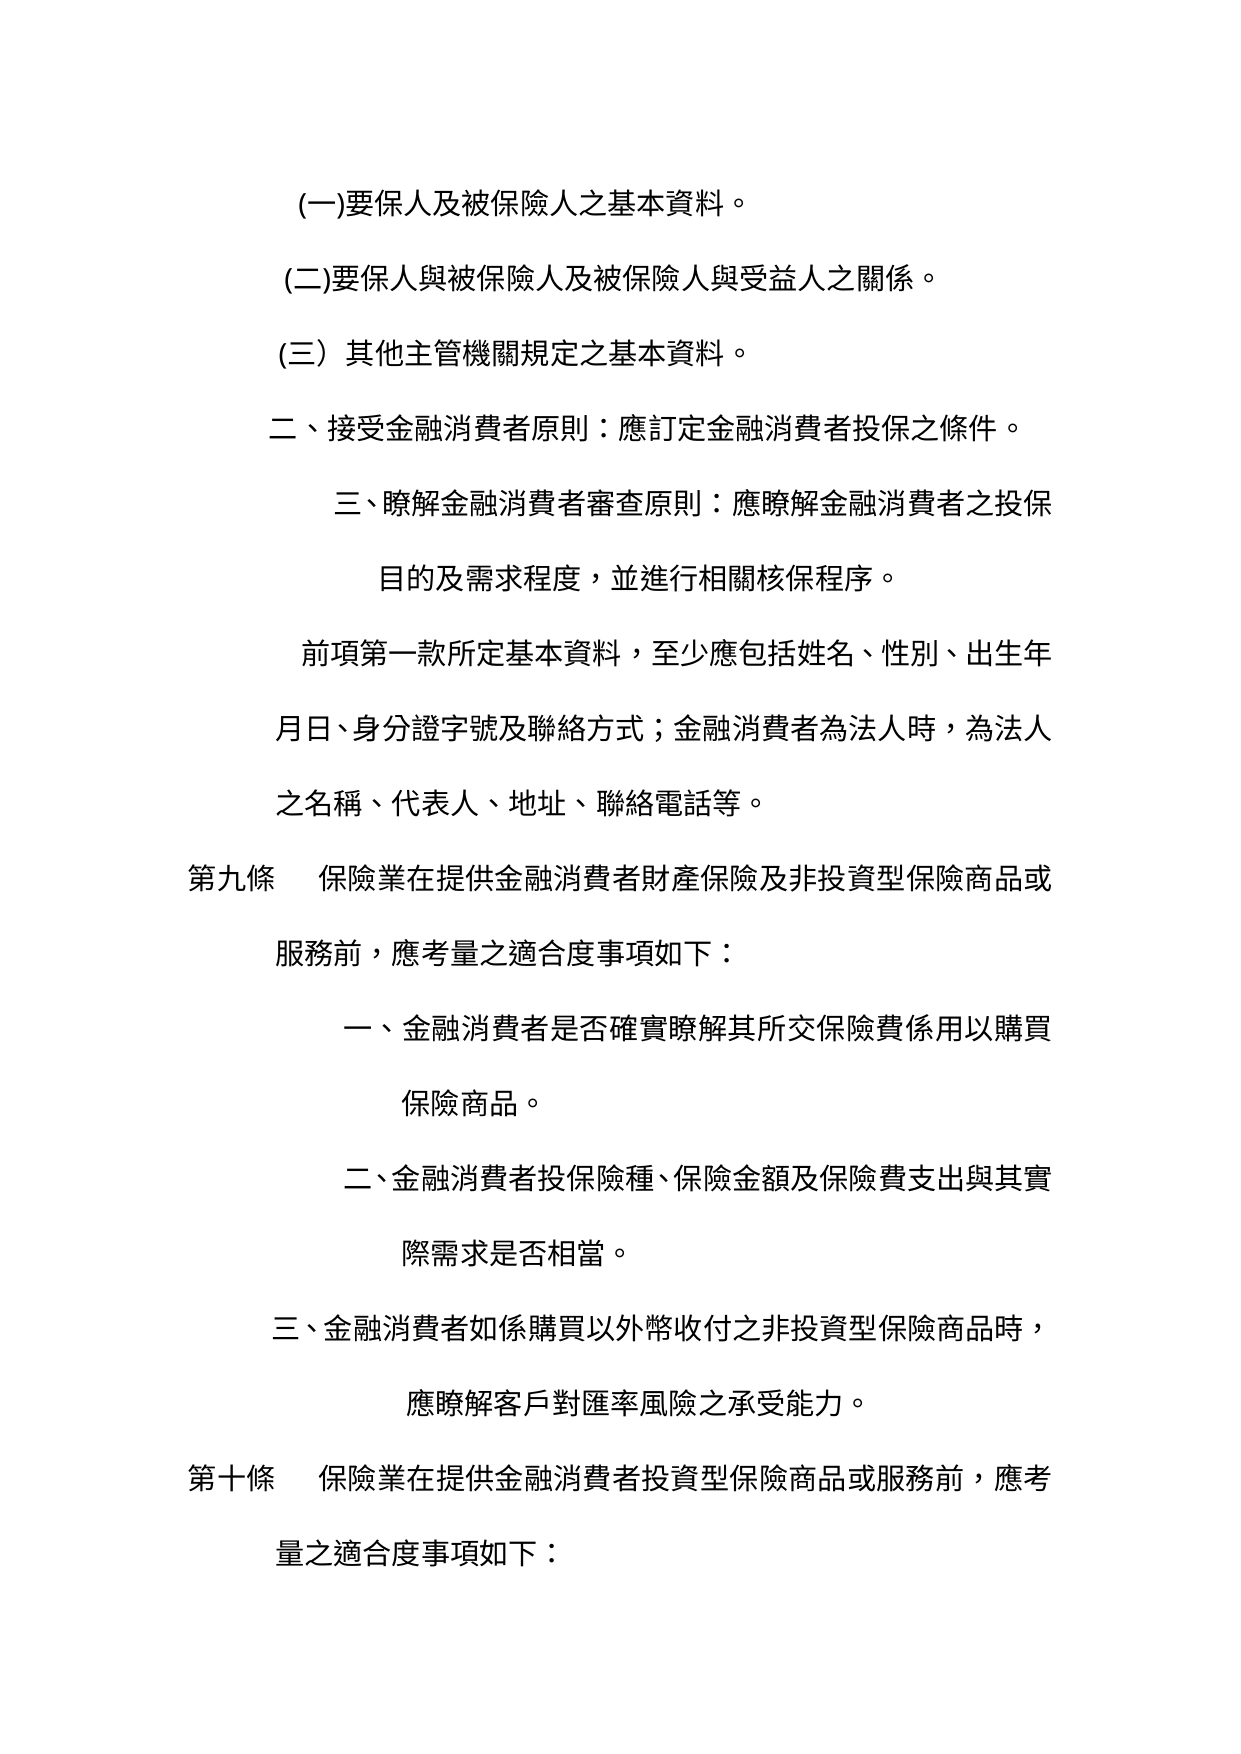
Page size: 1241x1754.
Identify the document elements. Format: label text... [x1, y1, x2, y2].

text 一、金融消費者是否確實瞭解其所交保險費係用以購買保險商品。 [343, 989, 1053, 1139]
text 三、瞭解金融消費者審查原則：應瞭解金融消費者之投保目的及需求程度，並進行相關核保程序。 [333, 464, 1053, 614]
text 第十條 保險業在提供金融消費者投資型保險商品或服務前，應考量之適合度事項如下： [187, 1439, 1053, 1589]
text (三）其他主管機關規定之基本資料。 [187, 314, 1053, 389]
text 前項第一款所定基本資料，至少應包括姓名、性別、出生年月日、身分證字號及聯絡方式；金融消費者為法人時，為法人之名稱、代表人、地址、聯絡電話等。 [187, 614, 1053, 839]
text (二)要保人與被保險人及被保險人與受益人之關係。 [187, 239, 1053, 314]
text 二、金融消費者投保險種、保險金額及保險費支出與其實際需求是否相當。 [343, 1139, 1053, 1289]
text 三、金融消費者如係購買以外幣收付之非投資型保險商品時，應瞭解客戶對匯率風險之承受能力。 [187, 1289, 1053, 1439]
text 第九條 保險業在提供金融消費者財產保險及非投資型保險商品或服務前，應考量之適合度事項如下： [187, 839, 1053, 989]
text 二、接受金融消費者原則：應訂定金融消費者投保之條件。 [187, 389, 1053, 464]
text (一)要保人及被保險人之基本資料。 [187, 164, 1053, 239]
